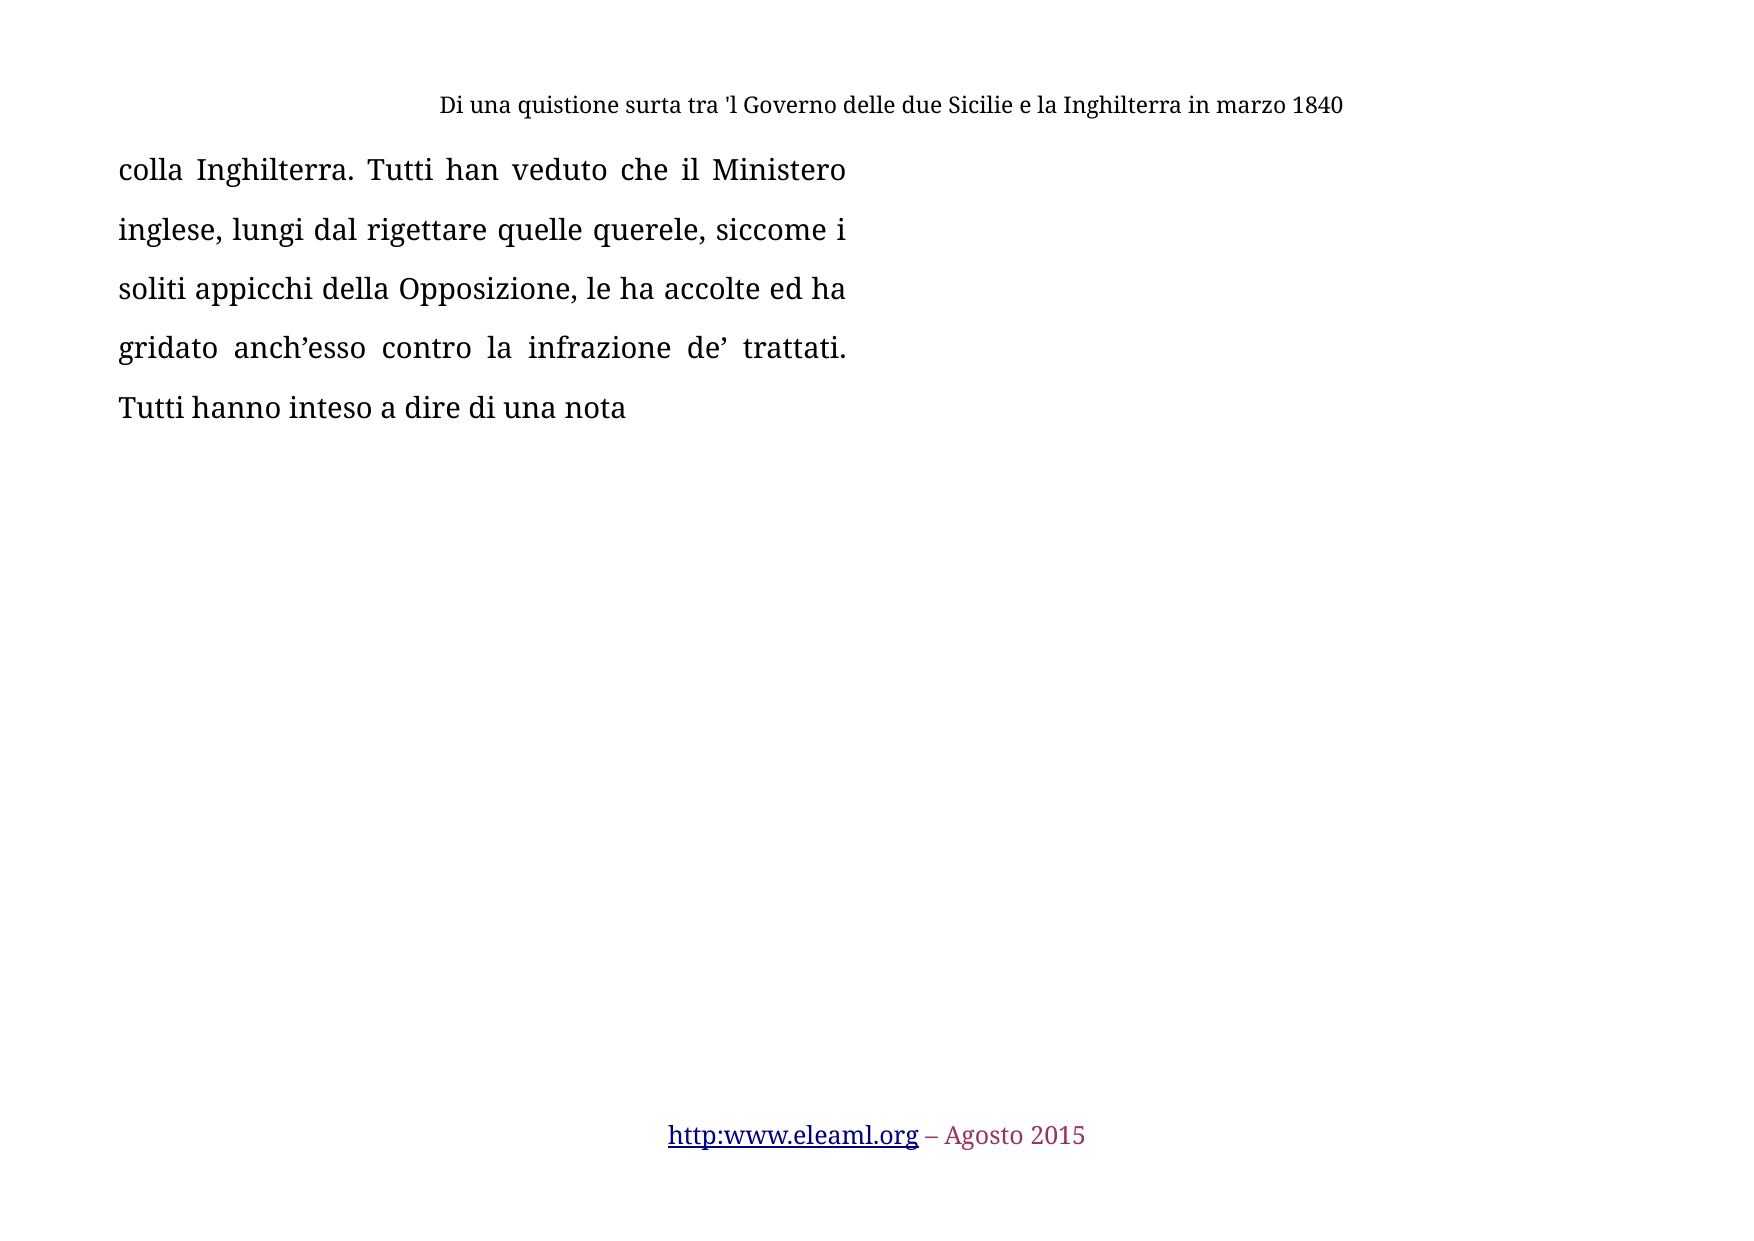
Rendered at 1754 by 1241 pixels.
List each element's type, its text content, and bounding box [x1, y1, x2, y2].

text colla Inghilterra. Tutti han veduto che il Ministero inglese, lungi dal rigettare quelle querele, siccome i soliti appicchi della Opposizione, le ha accolte ed ha gridato anch’esso contro la infrazione de’ trattati. Tutti hanno inteso a dire di una nota [118, 149, 847, 427]
